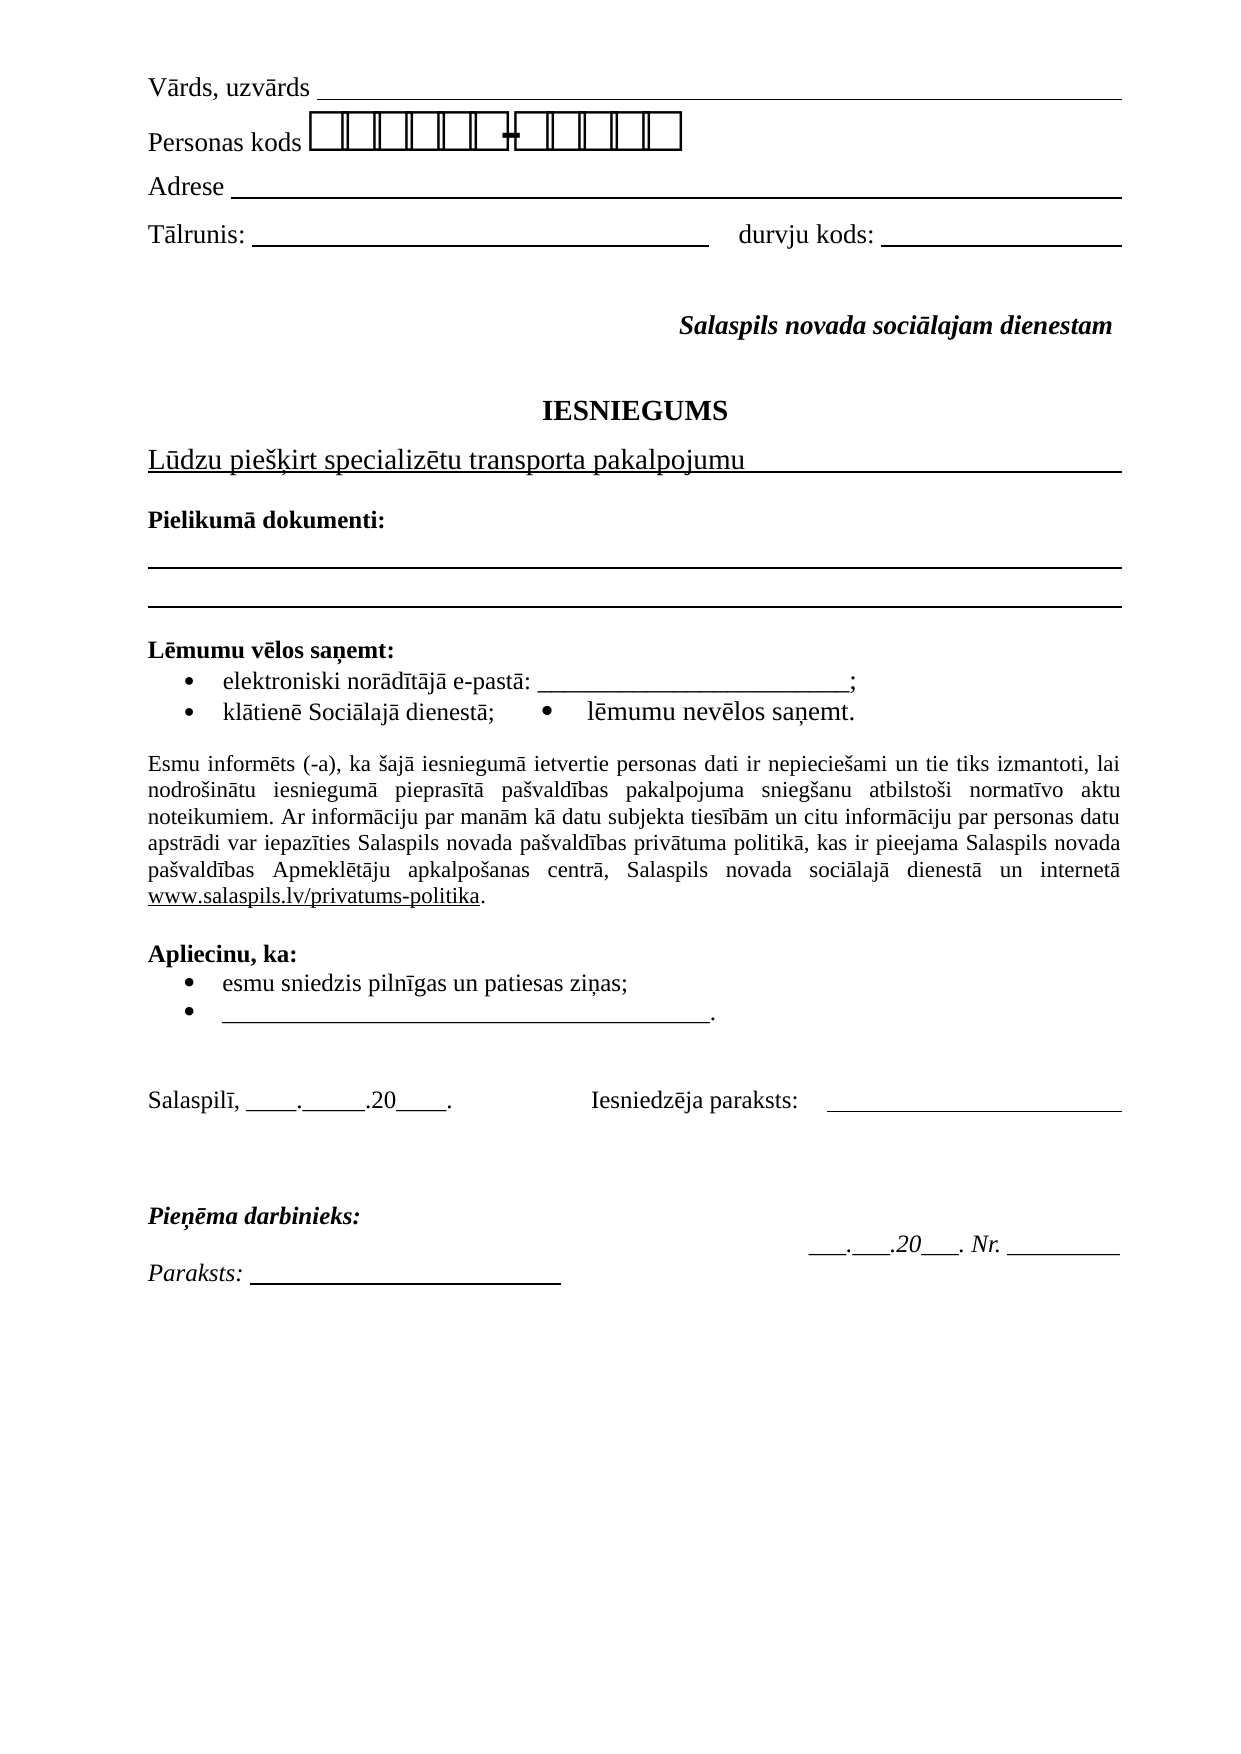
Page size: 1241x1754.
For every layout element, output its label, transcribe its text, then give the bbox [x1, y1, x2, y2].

text Lūdzu piešķirt specializētu transporta pakalpojumu [148, 438, 1122, 471]
text Salaspils novada sociālajam dienestam [148, 309, 1122, 340]
text Tālrunis: durvju kods: [148, 218, 1122, 249]
list esmu sniedzis pilnīgas un patiesas ziņas; [185, 968, 1122, 997]
text Paraksts: [148, 1258, 1122, 1287]
list elektroniski norādītājā e-pastā: _______________________; [185, 664, 1122, 695]
list klātienē Sociālajā dienestā;  lēmumu nevēlos saņemt. [185, 695, 1122, 726]
text Lēmumu vēlos saņemt: [148, 635, 1122, 664]
text 25. pielikums [994, 7, 1164, 36]
text Pielikumā dokumenti: [148, 506, 1122, 534]
text Vārds, uzvārds [148, 72, 1122, 103]
text Adrese [148, 170, 1122, 201]
text Esmu informēts (-a), ka šajā iesniegumā ietvertie personas dati ir nepieciešami un tie tiks izmantoti, lai nodrošinātu iesniegumā pieprasītā pašvaldības pakalpojuma sniegšanu atbilstoši normatīvo aktu noteikumiem. Ar informāciju par manām kā datu subjekta tiesībām un citu informāciju par personas datu apstrādi var iepazīties Salaspils novada pašvaldības privātuma politikā, kas ir pieejama Salaspils novada pašvaldības Apmeklētāju apkalpošanas centrā, Salaspils novada sociālajā dienestā un internetā www.salaspils.lv/privatums-politika. [148, 750, 1122, 908]
text Personas kods □□□□□□-□□□□□ [148, 103, 1122, 164]
text [979, 0, 1179, 56]
text Pieņēma darbinieks: [148, 1201, 1122, 1229]
text ___.___.20___. Nr. _________ [148, 1229, 1122, 1258]
text Apliecinu, ka: [148, 939, 1122, 968]
text Salaspilī, ____._____.20____. Iesniedzēja paraksts: [148, 1083, 1122, 1114]
list _______________________________________. [185, 997, 1122, 1026]
text [148, 473, 1122, 477]
text IESNIEGUMS [148, 393, 1122, 426]
